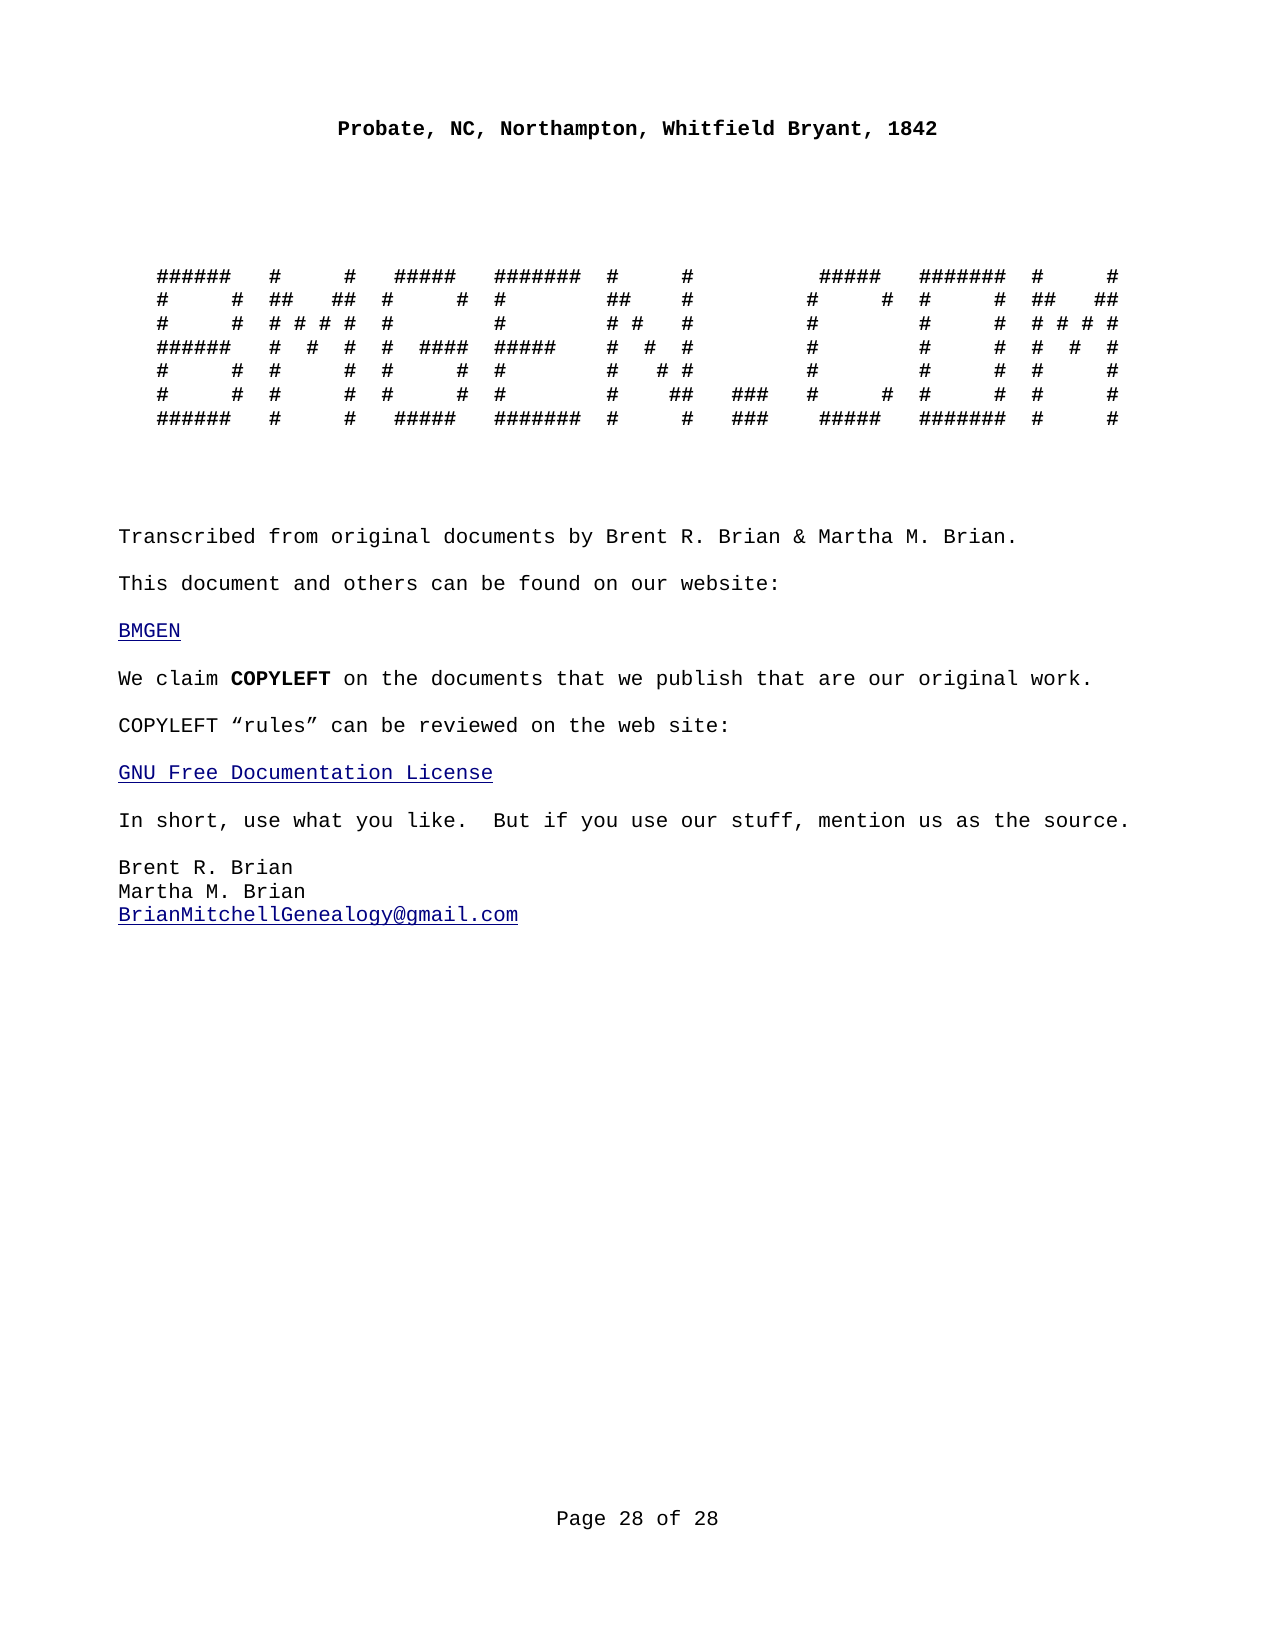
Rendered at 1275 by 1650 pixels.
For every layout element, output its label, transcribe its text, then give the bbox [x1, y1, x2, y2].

text Brent R. Brian [118, 857, 1157, 881]
text Martha M. Brian [118, 881, 1157, 904]
text # # ## ## # # # ## # # # # # ## ## [118, 289, 1157, 313]
text # # # # # # # # # # # # # # # # # # [118, 313, 1157, 337]
text BrianMitchellGenealogy@gmail.com [118, 904, 1157, 928]
text ###### # # # # #### ##### # # # # # # # # # [118, 337, 1157, 360]
text # # # # # # # # ## ### # # # # # # [118, 384, 1157, 408]
text We claim COPYLEFT on the documents that we publish that are our original work. [118, 668, 1157, 691]
text Transcribed from original documents by Brent R. Brian & Martha M. Brian. [118, 526, 1157, 549]
text ###### # # ##### ####### # # ##### ####### # # [118, 266, 1157, 289]
text This document and others can be found on our website: [118, 573, 1157, 597]
text GNU Free Documentation License [118, 762, 1157, 786]
text # # # # # # # # # # # # # # # [118, 360, 1157, 384]
text BMGEN [118, 621, 1157, 644]
text COPYLEFT “rules” can be reviewed on the web site: [118, 715, 1157, 739]
text ###### # # ##### ####### # # ### ##### ####### # # [118, 408, 1157, 431]
text In short, use what you like. But if you use our stuff, mention us as the source. [118, 810, 1157, 833]
